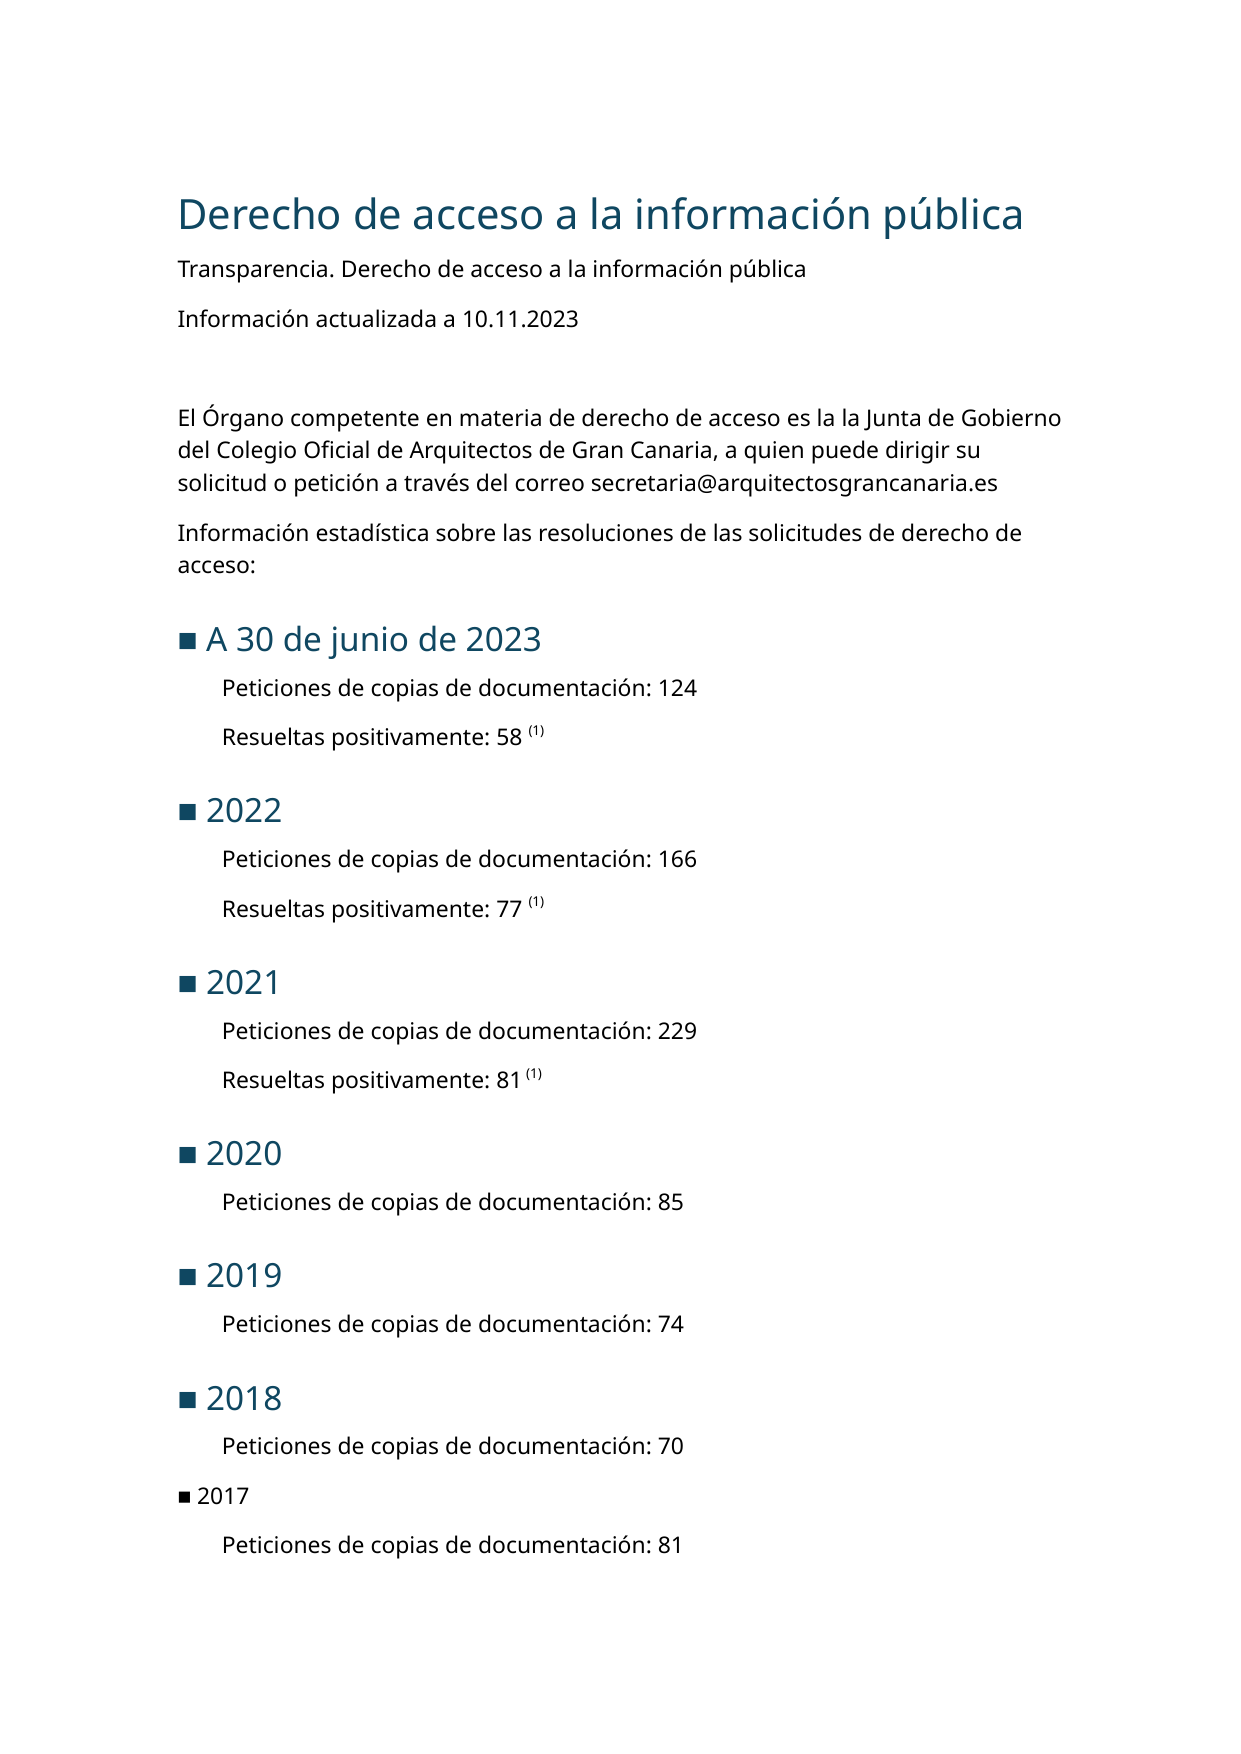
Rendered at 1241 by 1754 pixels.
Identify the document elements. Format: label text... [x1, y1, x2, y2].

text Información actualizada a 10.11.2023 [177, 302, 1063, 334]
text Peticiones de copias de documentación: 229 [222, 1014, 1063, 1046]
subtitle ■ 2021 [177, 959, 1063, 1004]
text ■ 2017 [177, 1480, 1063, 1511]
text Resueltas positivamente: 77 (1) [222, 892, 1063, 924]
subtitle ■ 2020 [177, 1130, 1063, 1176]
text Peticiones de copias de documentación: 124 [222, 671, 1063, 703]
text Transparencia. Derecho de acceso a la información pública [177, 253, 1063, 284]
subtitle ■ 2019 [177, 1252, 1063, 1298]
text Información estadística sobre las resoluciones de las solicitudes de derecho de acceso: [177, 517, 1063, 581]
subtitle ■ 2022 [177, 787, 1063, 832]
text Peticiones de copias de documentación: 81 [222, 1529, 1063, 1561]
text Peticiones de copias de documentación: 85 [222, 1186, 1063, 1217]
text Peticiones de copias de documentación: 166 [222, 843, 1063, 874]
text Resueltas positivamente: 58 (1) [222, 721, 1063, 752]
text Peticiones de copias de documentación: 70 [222, 1430, 1063, 1462]
subtitle Derecho de acceso a la información pública [177, 185, 1063, 242]
text Resueltas positivamente: 81 (1) [222, 1064, 1063, 1095]
text Peticiones de copias de documentación: 74 [222, 1308, 1063, 1339]
subtitle ■ 2018 [177, 1374, 1063, 1420]
text El Órgano competente en materia de derecho de acceso es la la Junta de Gobierno del Colegio Oficial de Arquitectos de Gran Canaria, a quien puede dirigir su solicitud o petición a través del correo secretaria@arquitectosgrancanaria.es [177, 401, 1063, 498]
subtitle ■ A 30 de junio de 2023 [177, 616, 1063, 661]
